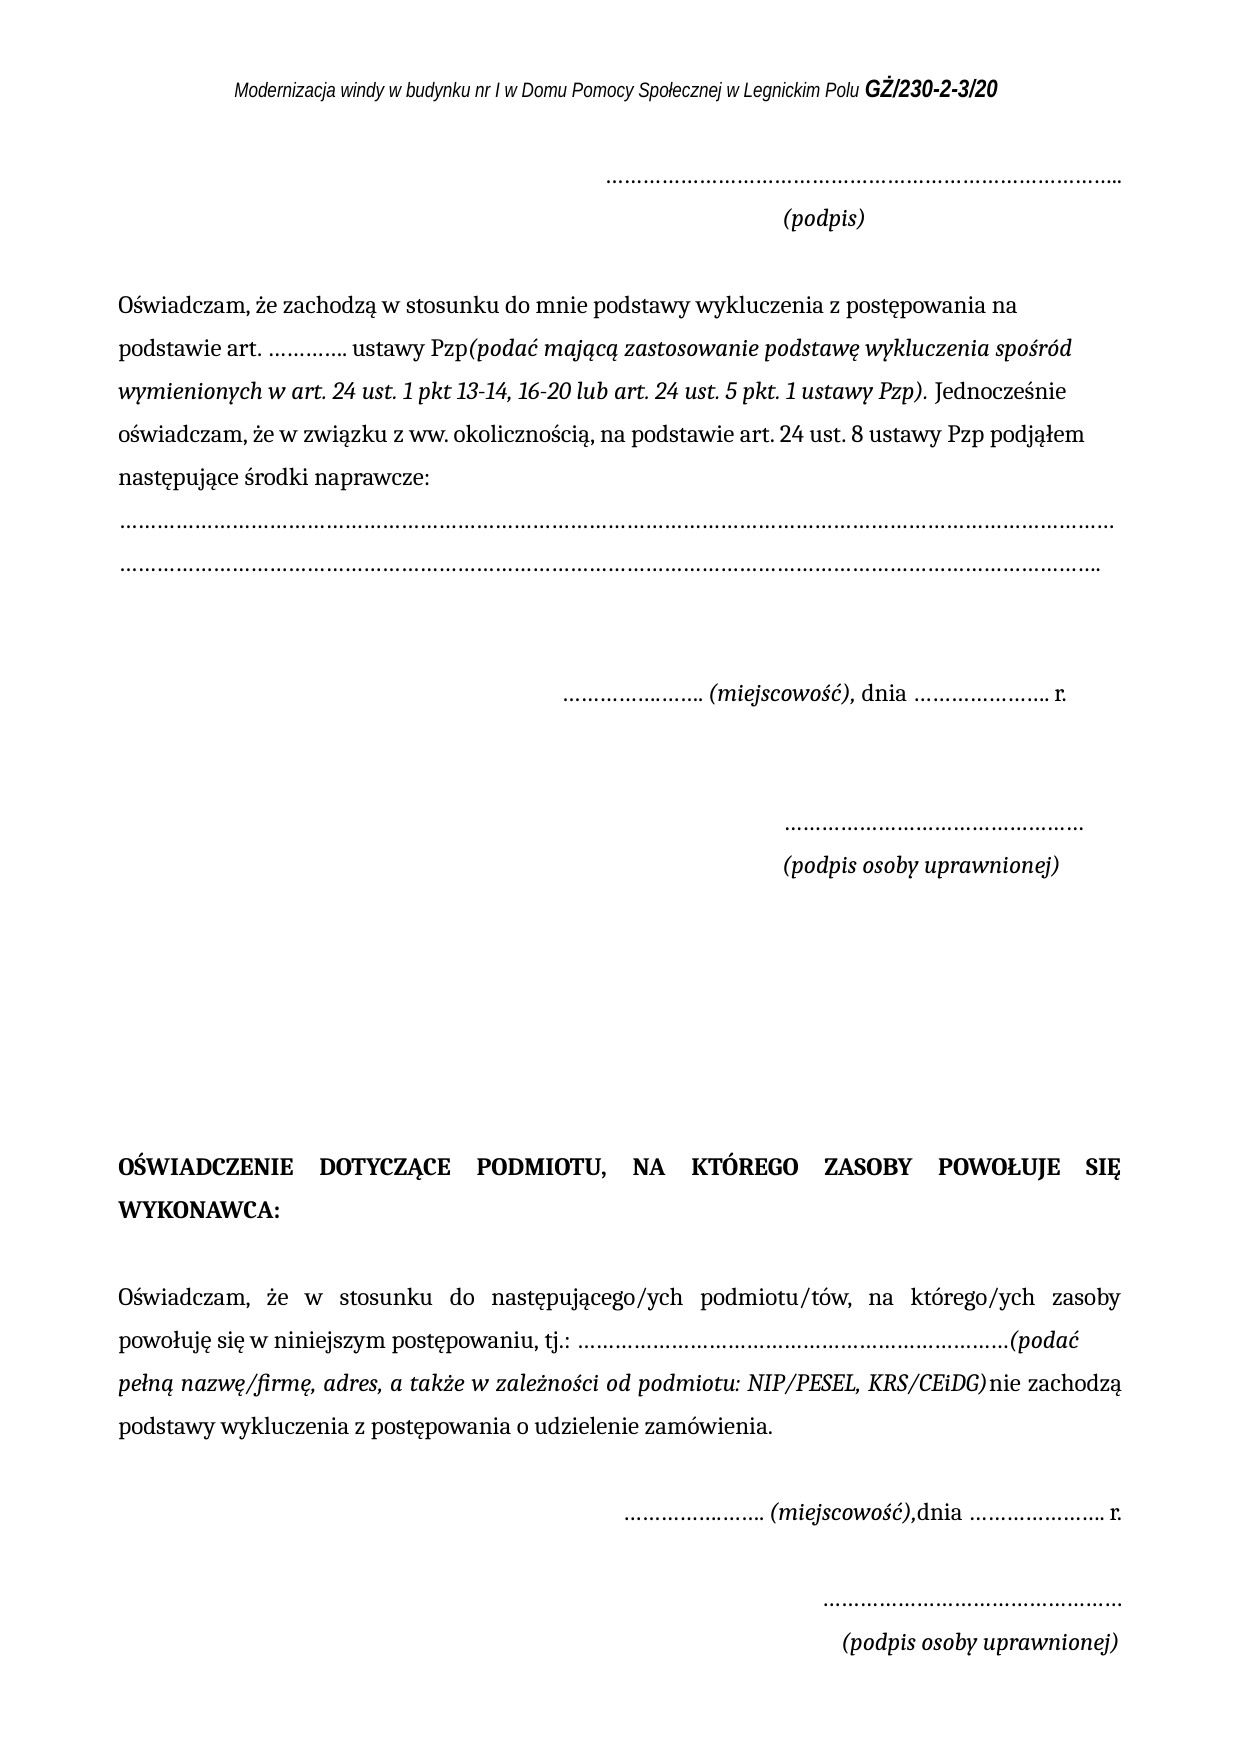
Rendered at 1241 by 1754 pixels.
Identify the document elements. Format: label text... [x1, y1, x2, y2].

text ………………………………………… [118, 765, 1122, 837]
text Oświadczam, że zachodzą w stosunku do mnie podstawy wykluczenia z postępowania na podstawie art. …………. ustawy Pzp(podać mającą zastosowanie podstawę wykluczenia spośród wymienionych w art. 24 ust. 1 pkt 13-14, 16-20 lub art. 24 ust. 5 pkt. 1 ustawy Pzp). Jednocześnie oświadczam, że w związku z ww. okolicznością, na podstawie art. 24 ust. 8 ustawy Pzp podjąłem następujące środki naprawcze: ………………………………………………………………………………………………………………………………………………………………………………………………………………………………………………………………………………………. [118, 291, 1122, 578]
text (podpis osoby uprawnionej) [708, 851, 1122, 880]
text OŚWIADCZENIE DOTYCZĄCE PODMIOTU, NA KTÓREGO ZASOBY POWOŁUJE SIĘ WYKONAWCA: [118, 1153, 1122, 1225]
text Oświadczam, że w stosunku do następującego/ych podmiotu/tów, na którego/ych zasoby powołuję się w niniejszym postępowaniu, tj.: ……………………………………………………………(podać pełną nazwę/firmę, adres, a także w zależności od podmiotu: NIP/PESEL, KRS/CEiDG)nie zachodzą podstawy wykluczenia z postępowania o udzielenie zamówienia. [118, 1282, 1122, 1441]
text ………………………………………… [118, 1541, 1122, 1613]
text …………….……. (miejscowość), dnia …………………. r. [118, 679, 1122, 707]
text (podpis) [708, 204, 1122, 233]
text (podpis osoby uprawnionej) [118, 1627, 1122, 1656]
text ……………………………………………………………………….. [118, 161, 1122, 190]
text …………….……. (miejscowość),dnia …………………. r. [118, 1498, 1122, 1527]
